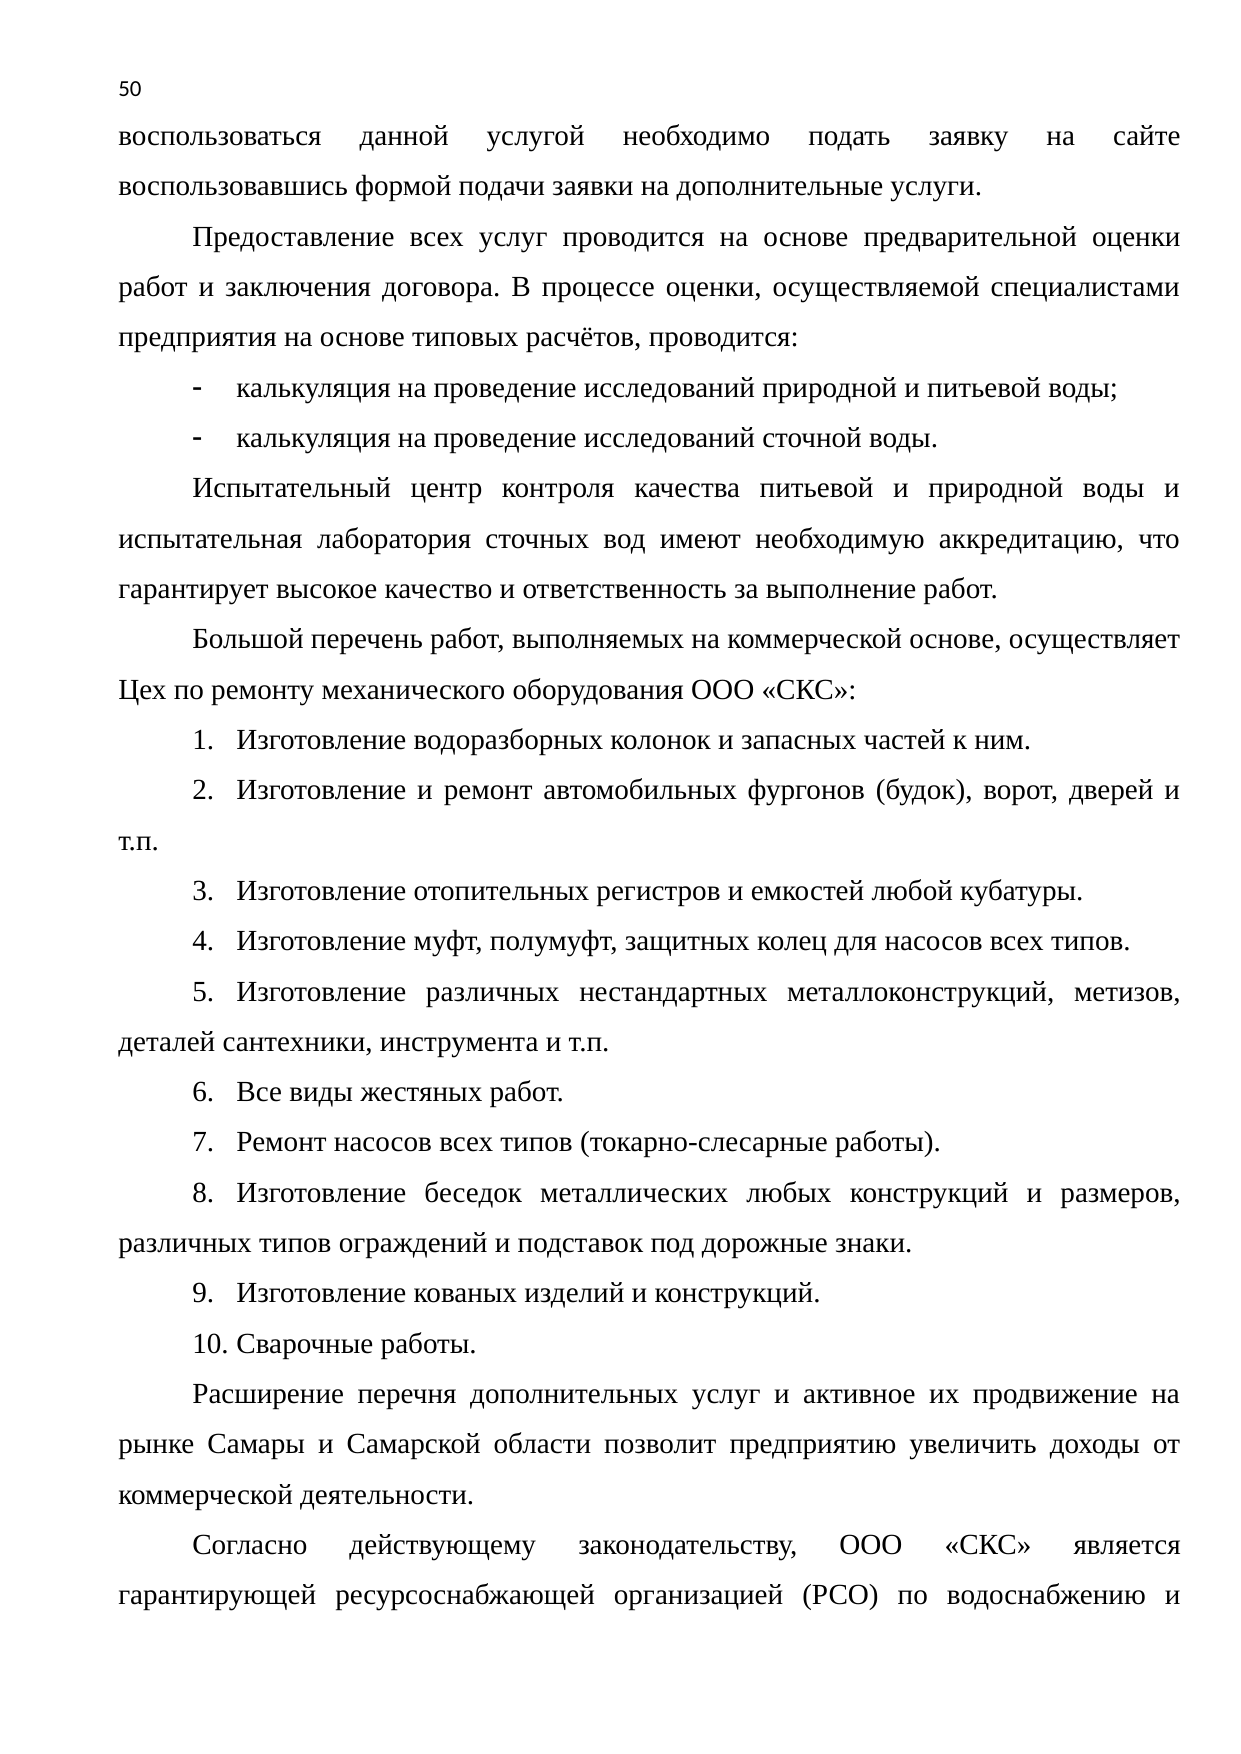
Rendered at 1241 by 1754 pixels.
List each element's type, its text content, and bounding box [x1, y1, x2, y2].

text Большой перечень работ, выполняемых на коммерческой основе, осуществляет Цех по ремонту механического оборудования ООО «СКС»: [118, 621, 1181, 705]
list Изготовление отопительных регистров и емкостей любой кубатуры. [118, 873, 1181, 907]
list калькуляция на проведение исследований сточной воды. [118, 420, 1181, 454]
list Сварочные работы. [118, 1326, 1181, 1359]
list Изготовление различных нестандартных металлоконструкций, метизов, деталей сантехники, инструмента и т.п. [118, 974, 1181, 1057]
list Изготовление муфт, полумуфт, защитных колец для насосов всех типов. [118, 923, 1181, 957]
list Изготовление кованых изделий и конструкций. [118, 1276, 1181, 1309]
text Предоставление всех услуг проводится на основе предварительной оценки работ и заключения договора. В процессе оценки, осуществляемой специалистами предприятия на основе типовых расчётов, проводится: [118, 219, 1181, 353]
text Испытательный центр контроля качества питьевой и природной воды и испытательная лаборатория сточных вод имеют необходимую аккредитацию, что гарантирует высокое качество и ответственность за выполнение работ. [118, 471, 1181, 605]
list калькуляция на проведение исследований природной и питьевой воды; [118, 370, 1181, 403]
text воспользоваться данной услугой необходимо подать заявку на сайте воспользовавшись формой подачи заявки на дополнительные услуги. [118, 118, 1181, 202]
list Ремонт насосов всех типов (токарно-слесарные работы). [118, 1124, 1181, 1158]
list Все виды жестяных работ. [118, 1074, 1181, 1108]
list Изготовление и ремонт автомобильных фургонов (будок), ворот, дверей и т.п. [118, 772, 1181, 856]
text Расширение перечня дополнительных услуг и активное их продвижение на рынке Самары и Самарской области позволит предприятию увеличить доходы от коммерческой деятельности. [118, 1376, 1181, 1510]
list Изготовление беседок металлических любых конструкций и размеров, различных типов ограждений и подставок под дорожные знаки. [118, 1175, 1181, 1259]
text Согласно действующему законодательству, ООО «СКС» является гарантирующей ресурсоснабжающей организацией (РСО) по водоснабжению и [118, 1527, 1181, 1611]
list Изготовление водоразборных колонок и запасных частей к ним. [118, 722, 1181, 756]
